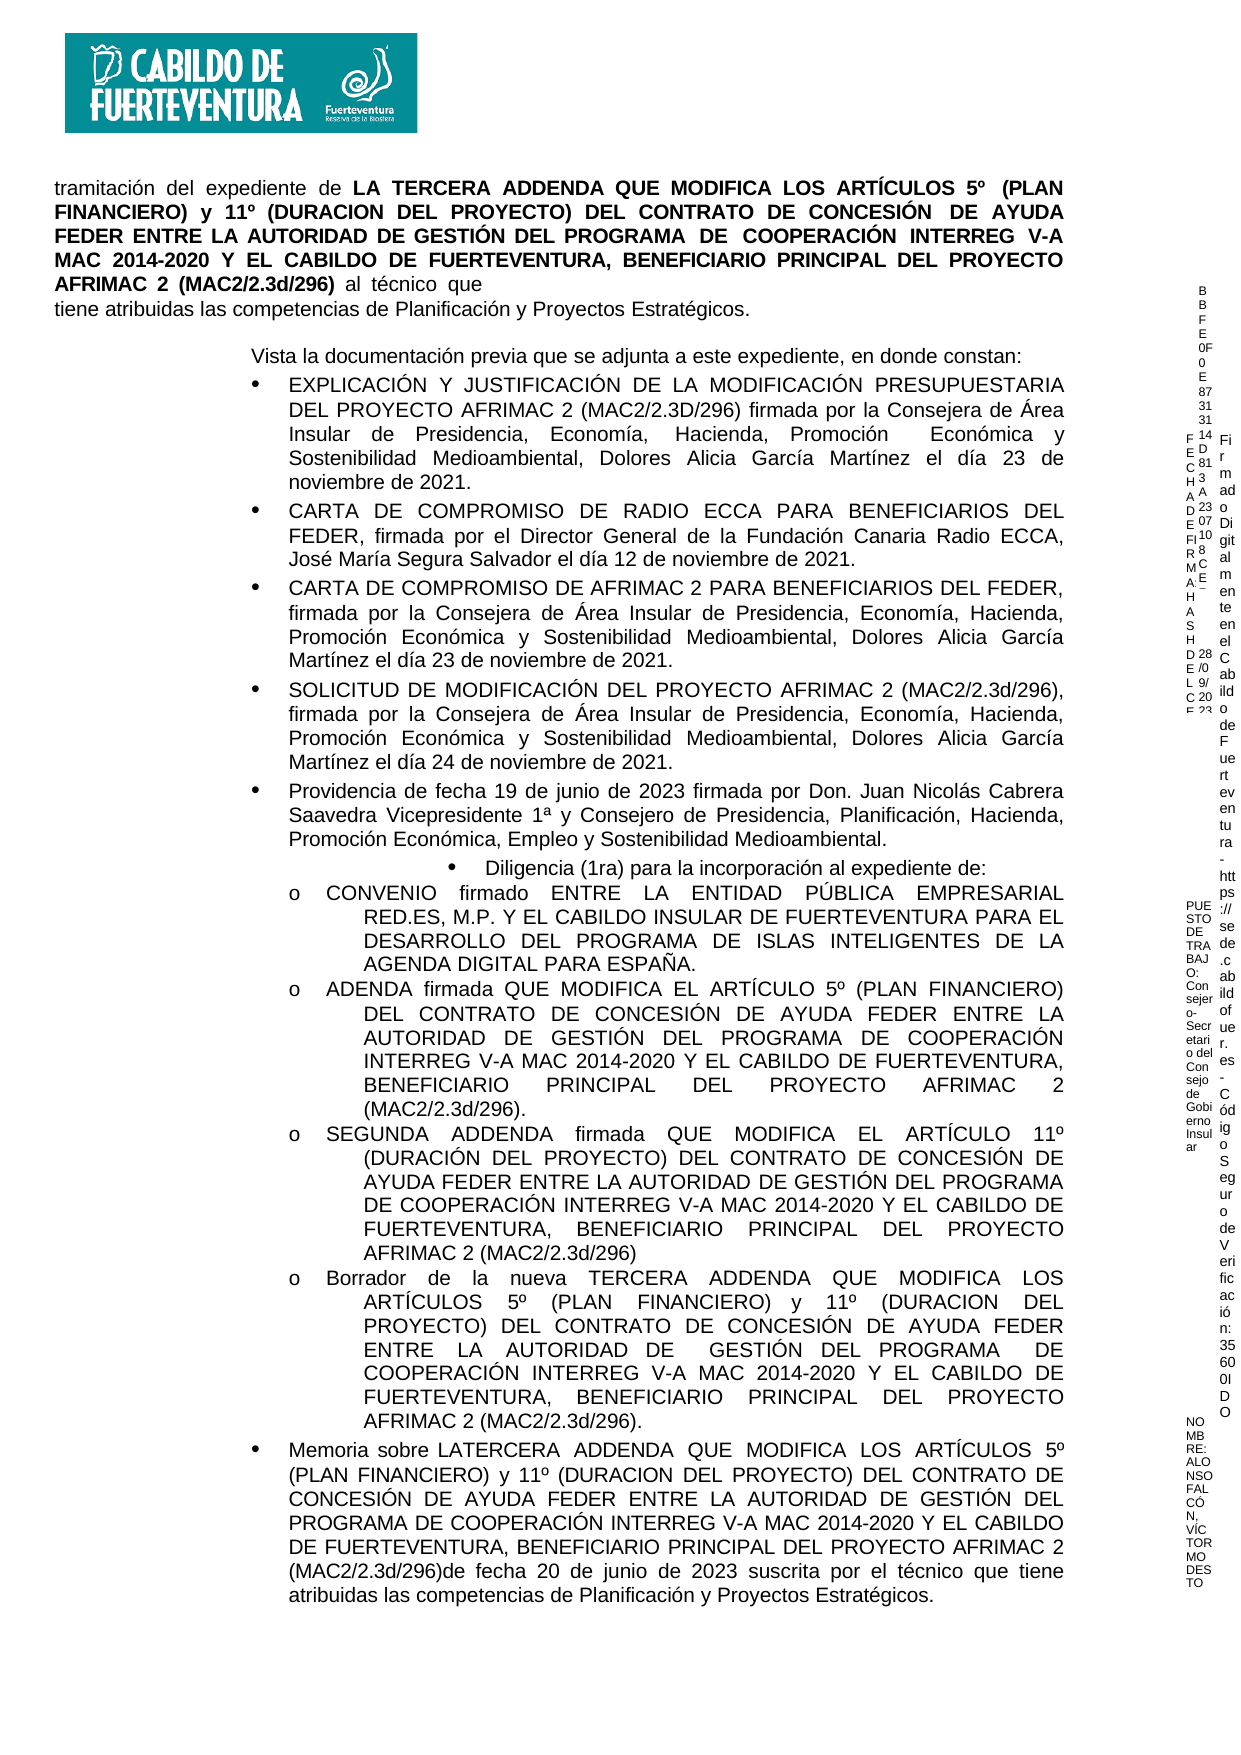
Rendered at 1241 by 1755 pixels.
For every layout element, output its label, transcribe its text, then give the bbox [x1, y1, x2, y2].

list Diligencia (1ra) para la incorporación al expediente de: [374, 853, 1217, 881]
list ALONSO FALCÓN, VÍCTOR MODESTO [1186, 1456, 1213, 1591]
text BBFE0F0E87313114D813A2307108CEFCC2CB1E38 [1198, 284, 1213, 589]
list EXPLICACIÓN Y JUSTIFICACIÓN DE LA MODIFICACIÓN PRESUPUESTARIA DEL PROYECTO AFRIMAC 2 (MAC2/2.3D/296) firmada por la Consejera de Área Insular de Presidencia, Economía, Hacienda, Promoción Económica y Sostenibilidad Medioambiental, Dolores Alicia García Martínez el día 23 de noviembre de 2021. [251, 370, 1064, 494]
list CARTA DE COMPROMISO DE RADIO ECCA PARA BENEFICIARIOS DEL FEDER, firmada por el Director General de la Fundación Canaria Radio ECCA, José María Segura Salvador el día 12 de noviembre de 2021. [251, 496, 1064, 571]
list Providencia de fecha 19 de junio de 2023 firmada por Don. Juan Nicolás Cabrera Saavedra Vicepresidente 1ª y Consejero de Presidencia, Planificación, Hacienda, Promoción Económica, Empleo y Sostenibilidad Medioambiental. [251, 776, 1064, 851]
list [1184, 1415, 1213, 1647]
subtitle tramitación del expediente de LA TERCERA ADDENDA QUE MODIFICA LOS ARTÍCULOS 5º (PLAN FINANCIERO) y 11º (DURACION DEL PROYECTO) DEL CONTRATO DE CONCESIÓN DE AYUDA FEDER ENTRE LA AUTORIDAD DE GESTIÓN DEL PROGRAMA DE COOPERACIÓN INTERREG V-A MAC 2014-2020 Y EL CABILDO DE FUERTEVENTURA, BENEFICIARIO PRINCIPAL DEL PROYECTO AFRIMAC 2 (MAC2/2.3d/296) al técnico que [54, 175, 1064, 296]
list PUESTO DE TRABAJO: [1186, 899, 1213, 980]
list Firmado Digitalmente en el Cabildo de Fuerteventura - https://sede.cabildofuer.es - Código Seguro de Verificación: 35600IDOC2D2616B0EAFC8994597 [1219, 431, 1236, 1421]
list SOLICITUD DE MODIFICACIÓN DEL PROYECTO AFRIMAC 2 (MAC2/2.3d/296), firmada por la Consejera de Área Insular de Presidencia, Economía, Hacienda, Promoción Económica y Sostenibilidad Medioambiental, Dolores Alicia García Martínez el día 24 de noviembre de 2021. [251, 674, 1064, 774]
list NOMBRE: [1186, 1416, 1213, 1456]
list SEGUNDA ADDENDA firmada QUE MODIFICA EL ARTÍCULO 11º (DURACIÓN DEL PROYECTO) DEL CONTRATO DE CONCESIÓN DE AYUDA FEDER ENTRE LA AUTORIDAD DE GESTIÓN DEL PROGRAMA DE COOPERACIÓN INTERREG V-A MAC 2014-2020 Y EL CABILDO DE FUERTEVENTURA, BENEFICIARIO PRINCIPAL DEL PROYECTO AFRIMAC 2 (MAC2/2.3d/296) [288, 1121, 1064, 1265]
list 28/09/2023 [1198, 646, 1213, 713]
list CONVENIO firmado ENTRE LA ENTIDAD PÚBLICA EMPRESARIAL RED.ES, M.P. Y EL CABILDO INSULAR DE FUERTEVENTURA PARA EL DESARROLLO DEL PROGRAMA DE ISLAS INTELIGENTES DE LA AGENDA DIGITAL PARA ESPAÑA. [288, 881, 1064, 976]
list Memoria sobre LATERCERA ADDENDA QUE MODIFICA LOS ARTÍCULOS 5º (PLAN FINANCIERO) y 11º (DURACION DEL PROYECTO) DEL CONTRATO DE CONCESIÓN DE AYUDA FEDER ENTRE LA AUTORIDAD DE GESTIÓN DEL PROGRAMA DE COOPERACIÓN INTERREG V-A MAC 2014-2020 Y EL CABILDO DE FUERTEVENTURA, BENEFICIARIO PRINCIPAL DEL PROYECTO AFRIMAC 2 (MAC2/2.3d/296)de fecha 20 de junio de 2023 suscrita por el técnico que tiene atribuidas las competencias de Planificación y Proyectos Estratégicos. [251, 1435, 1064, 1607]
list Consejero-Secretario del Consejo de Gobierno Insular [1186, 980, 1213, 1154]
list ADENDA firmada QUE MODIFICA EL ARTÍCULO 5º (PLAN FINANCIERO) DEL CONTRATO DE CONCESIÓN DE AYUDA FEDER ENTRE LA AUTORIDAD DE GESTIÓN DEL PROGRAMA DE COOPERACIÓN INTERREG V-A MAC 2014-2020 Y EL CABILDO DE FUERTEVENTURA, BENEFICIARIO PRINCIPAL DEL PROYECTO AFRIMAC 2 (MAC2/2.3d/296). [288, 977, 1064, 1121]
text Vista la documentación previa que se adjunta a este expediente, en donde constan: [251, 344, 1196, 368]
list FECHA DE FIRMA: HASH DEL CERTIFICADO: [1186, 432, 1200, 712]
list Borrador de la nueva TERCERA ADDENDA QUE MODIFICA LOS ARTÍCULOS 5º (PLAN FINANCIERO) y 11º (DURACION DEL PROYECTO) DEL CONTRATO DE CONCESIÓN DE AYUDA FEDER ENTRE LA AUTORIDAD DE GESTIÓN DEL PROGRAMA DE COOPERACIÓN INTERREG V-A MAC 2014-2020 Y EL CABILDO DE FUERTEVENTURA, BENEFICIARIO PRINCIPAL DEL PROYECTO AFRIMAC 2 (MAC2/2.3d/296). [288, 1265, 1064, 1433]
text tiene atribuidas las competencias de Planificación y Proyectos Estratégicos. [54, 296, 1196, 320]
list [1184, 899, 1213, 1204]
list CARTA DE COMPROMISO DE AFRIMAC 2 PARA BENEFICIARIOS DEL FEDER, firmada por la Consejera de Área Insular de Presidencia, Economía, Hacienda, Promoción Económica y Sostenibilidad Medioambiental, Dolores Alicia García Martínez el día 23 de noviembre de 2021. [251, 573, 1064, 672]
